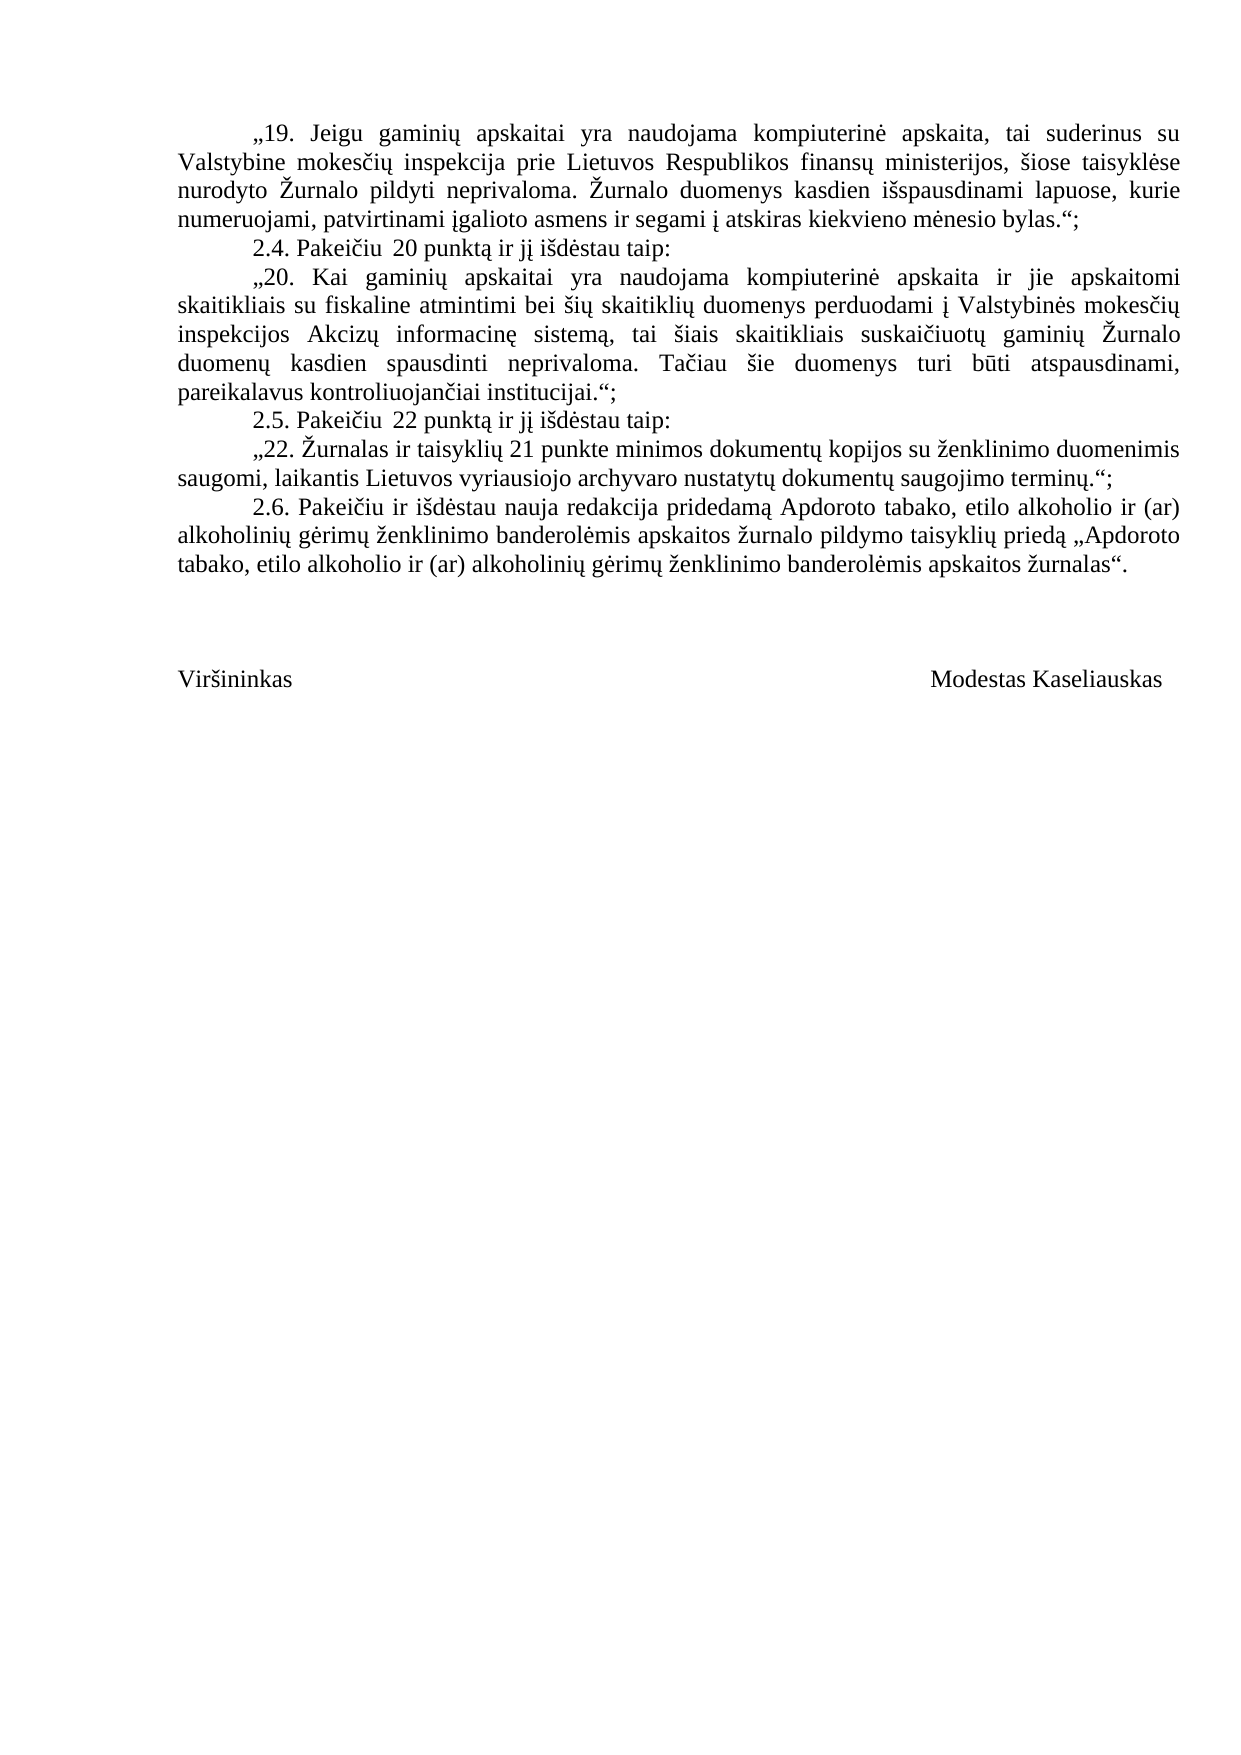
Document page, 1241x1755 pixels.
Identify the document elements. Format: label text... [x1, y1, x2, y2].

text Viršininkas Modestas Kaseliauskas [177, 664, 1181, 693]
text 2.4. Pakeičiu 20 punktą ir jį išdėstau taip: [177, 233, 1181, 262]
text 2.6. Pakeičiu ir išdėstau nauja redakcija pridedamą Apdoroto tabako, etilo alkoholio ir (ar) alkoholinių gėrimų ženklinimo banderolėmis apskaitos žurnalo pildymo taisyklių priedą „Apdoroto tabako, etilo alkoholio ir (ar) alkoholinių gėrimų ženklinimo banderolėmis apskaitos žurnalas“. [177, 492, 1181, 578]
text „19. Jeigu gaminių apskaitai yra naudojama kompiuterinė apskaita, tai suderinus su Valstybine mokesčių inspekcija prie Lietuvos Respublikos finansų ministerijos, šiose taisyklėse nurodyto Žurnalo pildyti neprivaloma. Žurnalo duomenys kasdien išspausdinami lapuose, kurie numeruojami, patvirtinami įgalioto asmens ir segami į atskiras kiekvieno mėnesio bylas.“; [177, 118, 1181, 233]
text „20. Kai gaminių apskaitai yra naudojama kompiuterinė apskaita ir jie apskaitomi skaitikliais su fiskaline atmintimi bei šių skaitiklių duomenys perduodami į Valstybinės mokesčių inspekcijos Akcizų informacinę sistemą, tai šiais skaitikliais suskaičiuotų gaminių Žurnalo duomenų kasdien spausdinti neprivaloma. Tačiau šie duomenys turi būti atspausdinami, pareikalavus kontroliuojančiai institucijai.“; [177, 262, 1181, 406]
text „22. Žurnalas ir taisyklių 21 punkte minimos dokumentų kopijos su ženklinimo duomenimis saugomi, laikantis Lietuvos vyriausiojo archyvaro nustatytų dokumentų saugojimo terminų.“; [177, 434, 1181, 492]
text 2.5. Pakeičiu 22 punktą ir jį išdėstau taip: [177, 406, 1181, 434]
